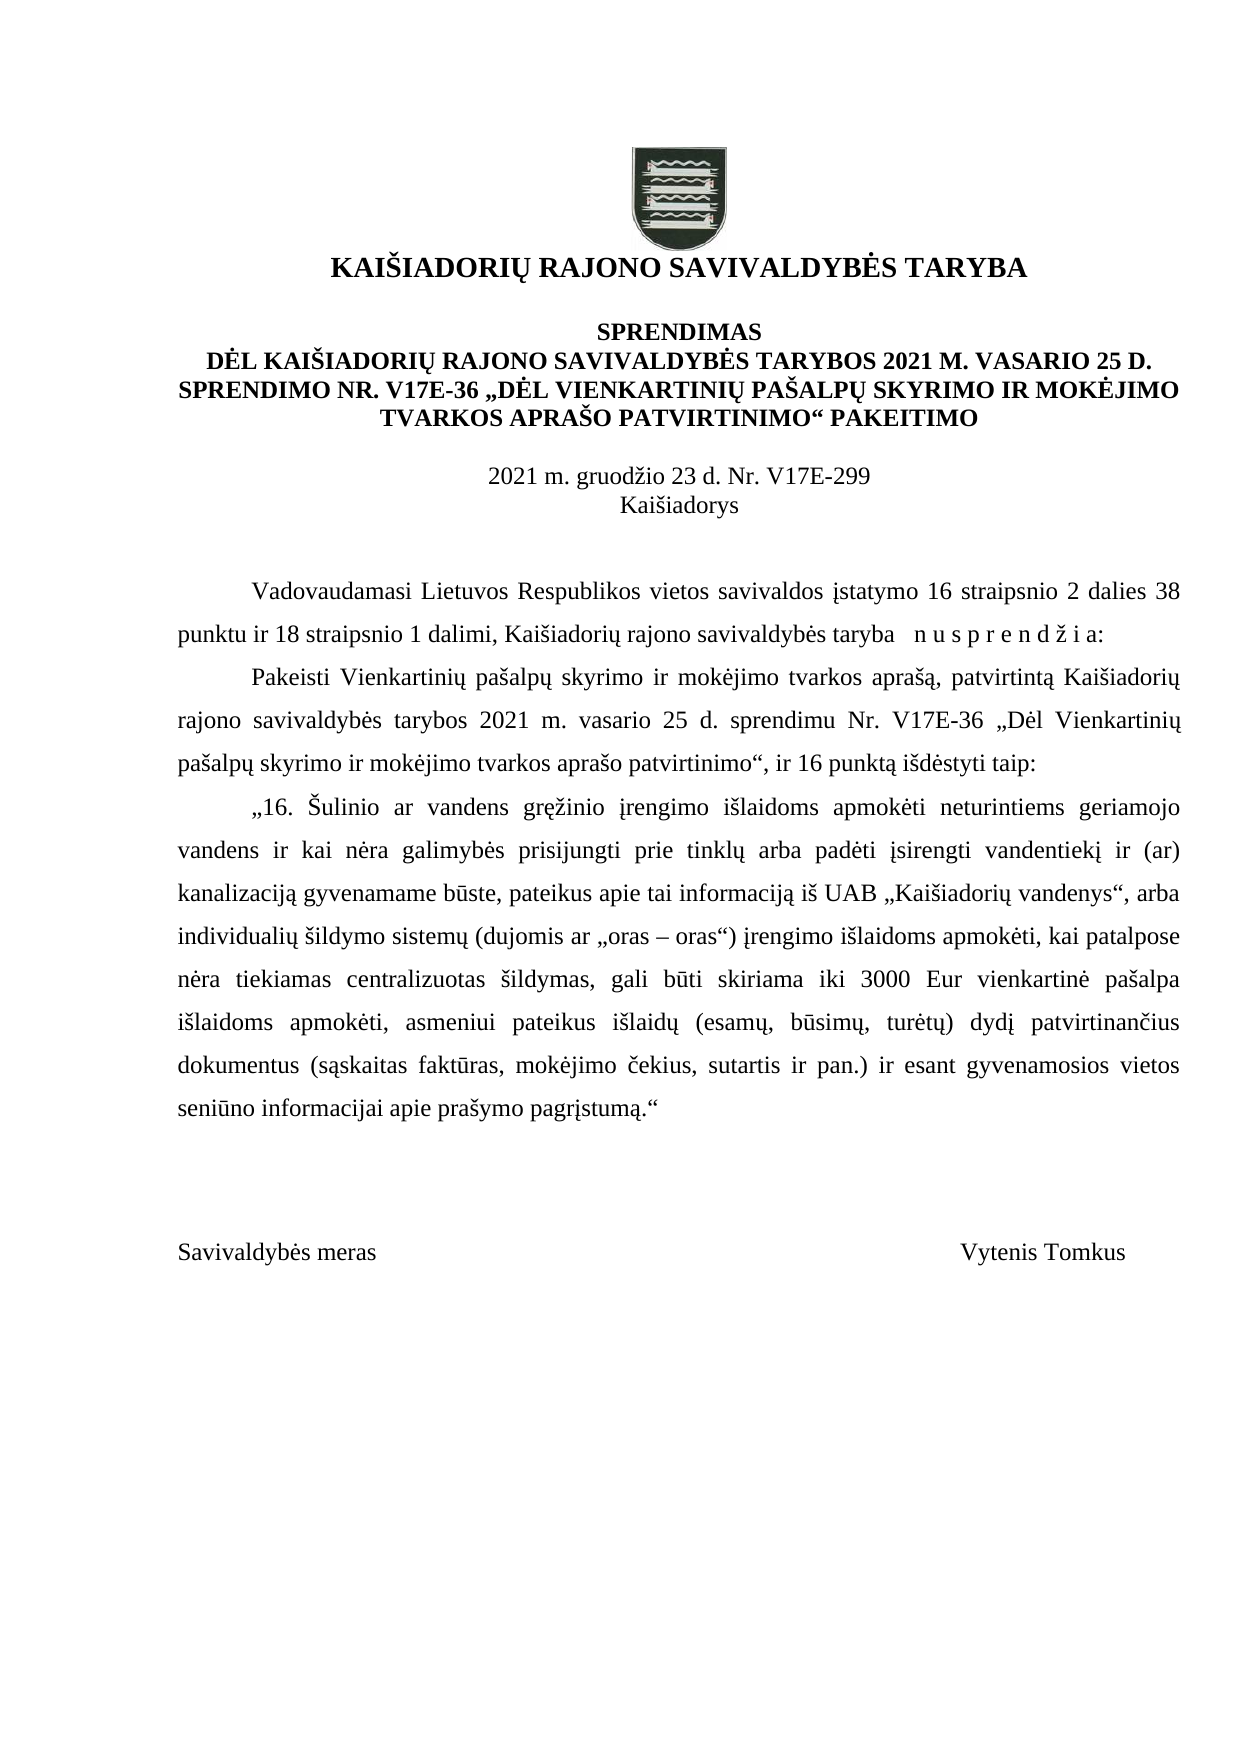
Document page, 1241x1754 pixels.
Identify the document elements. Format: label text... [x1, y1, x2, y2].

text SPRENDIMAS [177, 317, 1181, 346]
text Savivaldybės meras Vytenis Tomkus [177, 1237, 1181, 1266]
text KAIŠIADORIŲ RAJONO SAVIVALDYBĖS TARYBA [177, 250, 1181, 284]
text Vadovaudamasi Lietuvos Respublikos vietos savivaldos įstatymo 16 straipsnio 2 dalies 38 punktu ir 18 straipsnio 1 dalimi, Kaišiadorių rajono savivaldybės taryba n u s p r e n d ž i a: [177, 576, 1181, 648]
text 2021 m. gruodžio 23 d. Nr. V17E-299 [177, 461, 1181, 490]
text Pakeisti Vienkartinių pašalpų skyrimo ir mokėjimo tvarkos aprašą, patvirtintą Kaišiadorių rajono savivaldybės tarybos 2021 m. vasario 25 d. sprendimu Nr. V17E-36 „Dėl Vienkartinių pašalpų skyrimo ir mokėjimo tvarkos aprašo patvirtinimo“, ir 16 punktą išdėstyti taip: [177, 662, 1181, 777]
text Kaišiadorys [177, 490, 1181, 518]
text DĖL KAIŠIADORIŲ RAJONO SAVIVALDYBĖS TARYBOS 2021 M. VASARIO 25 D. SPRENDIMO NR. V17E-36 „DĖL VIENKARTINIŲ PAŠALPŲ SKYRIMO IR MOKĖJIMO TVARKOS APRAŠO PATVIRTINIMO“ PAKEITIMO [177, 346, 1181, 432]
text „16. Šulinio ar vandens gręžinio įrengimo išlaidoms apmokėti neturintiems geriamojo vandens ir kai nėra galimybės prisijungti prie tinklų arba padėti įsirengti vandentiekį ir (ar) kanalizaciją gyvenamame būste, pateikus apie tai informaciją iš UAB „Kaišiadorių vandenys“, arba individualių šildymo sistemų (dujomis ar „oras – oras“) įrengimo išlaidoms apmokėti, kai patalpose nėra tiekiamas centralizuotas šildymas, gali būti skiriama iki 3000 Eur vienkartinė pašalpa išlaidoms apmokėti, asmeniui pateikus išlaidų (esamų, būsimų, turėtų) dydį patvirtinančius dokumentus (sąskaitas faktūras, mokėjimo čekius, sutartis ir pan.) ir esant gyvenamosios vietos seniūno informacijai apie prašymo pagrįstumą.“ [177, 792, 1181, 1122]
